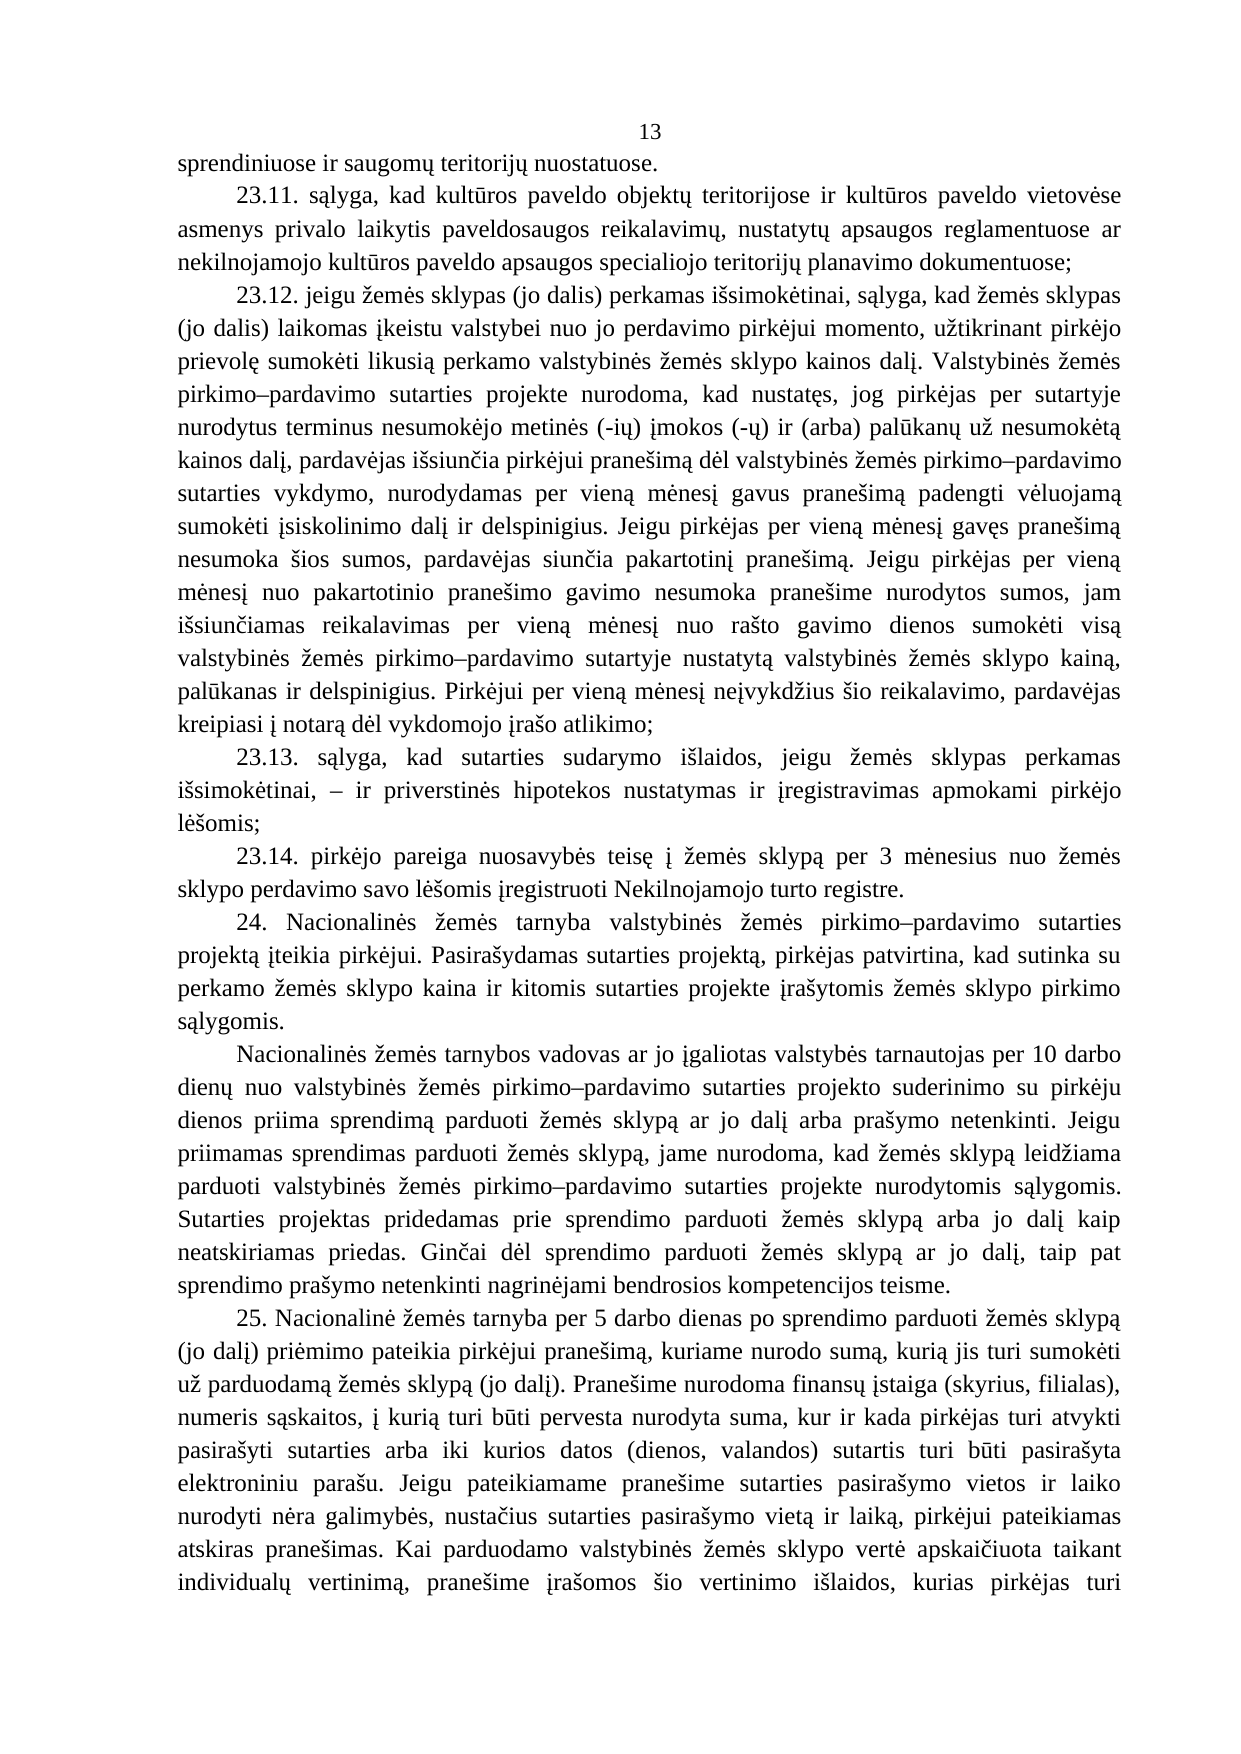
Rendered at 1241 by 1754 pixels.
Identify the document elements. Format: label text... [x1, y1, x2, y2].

text 25. Nacionalinė žemės tarnyba per 5 darbo dienas po sprendimo parduoti žemės sklypą (jo dalį) priėmimo pateikia pirkėjui pranešimą, kuriame nurodo sumą, kurią jis turi sumokėti už parduodamą žemės sklypą (jo dalį). Pranešime nurodoma finansų įstaiga (skyrius, filialas), numeris sąskaitos, į kurią turi būti pervesta nurodyta suma, kur ir kada pirkėjas turi atvykti pasirašyti sutarties arba iki kurios datos (dienos, valandos) sutartis turi būti pasirašyta elektroniniu parašu. Jeigu pateikiamame pranešime sutarties pasirašymo vietos ir laiko nurodyti nėra galimybės, nustačius sutarties pasirašymo vietą ir laiką, pirkėjui pateikiamas atskiras pranešimas. Kai parduodamo valstybinės žemės sklypo vertė apskaičiuota taikant individualų vertinimą, pranešime įrašomos šio vertinimo išlaidos, kurias pirkėjas turi [177, 1303, 1122, 1596]
text 23.12. jeigu žemės sklypas (jo dalis) perkamas išsimokėtinai, sąlyga, kad žemės sklypas (jo dalis) laikomas įkeistu valstybei nuo jo perdavimo pirkėjui momento, užtikrinant pirkėjo prievolę sumokėti likusią perkamo valstybinės žemės sklypo kainos dalį. Valstybinės žemės pirkimo–pardavimo sutarties projekte nurodoma, kad nustatęs, jog pirkėjas per sutartyje nurodytus terminus nesumokėjo metinės (-ių) įmokos (-ų) ir (arba) palūkanų už nesumokėtą kainos dalį, pardavėjas išsiunčia pirkėjui pranešimą dėl valstybinės žemės pirkimo–pardavimo sutarties vykdymo, nurodydamas per vieną mėnesį gavus pranešimą padengti vėluojamą sumokėti įsiskolinimo dalį ir delspinigius. Jeigu pirkėjas per vieną mėnesį gavęs pranešimą nesumoka šios sumos, pardavėjas siunčia pakartotinį pranešimą. Jeigu pirkėjas per vieną mėnesį nuo pakartotinio pranešimo gavimo nesumoka pranešime nurodytos sumos, jam išsiunčiamas reikalavimas per vieną mėnesį nuo rašto gavimo dienos sumokėti visą valstybinės žemės pirkimo–pardavimo sutartyje nustatytą valstybinės žemės sklypo kainą, palūkanas ir delspinigius. Pirkėjui per vieną mėnesį neįvykdžius šio reikalavimo, pardavėjas kreipiasi į notarą dėl vykdomojo įrašo atlikimo; [177, 280, 1122, 738]
text sprendiniuose ir saugomų teritorijų nuostatuose. [177, 148, 1122, 176]
text 23.13. sąlyga, kad sutarties sudarymo išlaidos, jeigu žemės sklypas perkamas išsimokėtinai, – ir priverstinės hipotekos nustatymas ir įregistravimas apmokami pirkėjo lėšomis; [177, 742, 1122, 837]
text 23.14. pirkėjo pareiga nuosavybės teisę į žemės sklypą per 3 mėnesius nuo žemės sklypo perdavimo savo lėšomis įregistruoti Nekilnojamojo turto registre. [177, 841, 1122, 903]
text 24. Nacionalinės žemės tarnyba valstybinės žemės pirkimo–pardavimo sutarties projektą įteikia pirkėjui. Pasirašydamas sutarties projektą, pirkėjas patvirtina, kad sutinka su perkamo žemės sklypo kaina ir kitomis sutarties projekte įrašytomis žemės sklypo pirkimo sąlygomis. [177, 907, 1122, 1035]
text 23.11. sąlyga, kad kultūros paveldo objektų teritorijose ir kultūros paveldo vietovėse asmenys privalo laikytis paveldosaugos reikalavimų, nustatytų apsaugos reglamentuose ar nekilnojamojo kultūros paveldo apsaugos specialiojo teritorijų planavimo dokumentuose; [177, 181, 1122, 275]
text Nacionalinės žemės tarnybos vadovas ar jo įgaliotas valstybės tarnautojas per 10 darbo dienų nuo valstybinės žemės pirkimo–pardavimo sutarties projekto suderinimo su pirkėju dienos priima sprendimą parduoti žemės sklypą ar jo dalį arba prašymo netenkinti. Jeigu priimamas sprendimas parduoti žemės sklypą, jame nurodoma, kad žemės sklypą leidžiama parduoti valstybinės žemės pirkimo–pardavimo sutarties projekte nurodytomis sąlygomis. Sutarties projektas pridedamas prie sprendimo parduoti žemės sklypą arba jo dalį kaip neatskiriamas priedas. Ginčai dėl sprendimo parduoti žemės sklypą ar jo dalį, taip pat sprendimo prašymo netenkinti nagrinėjami bendrosios kompetencijos teisme. [177, 1039, 1122, 1299]
